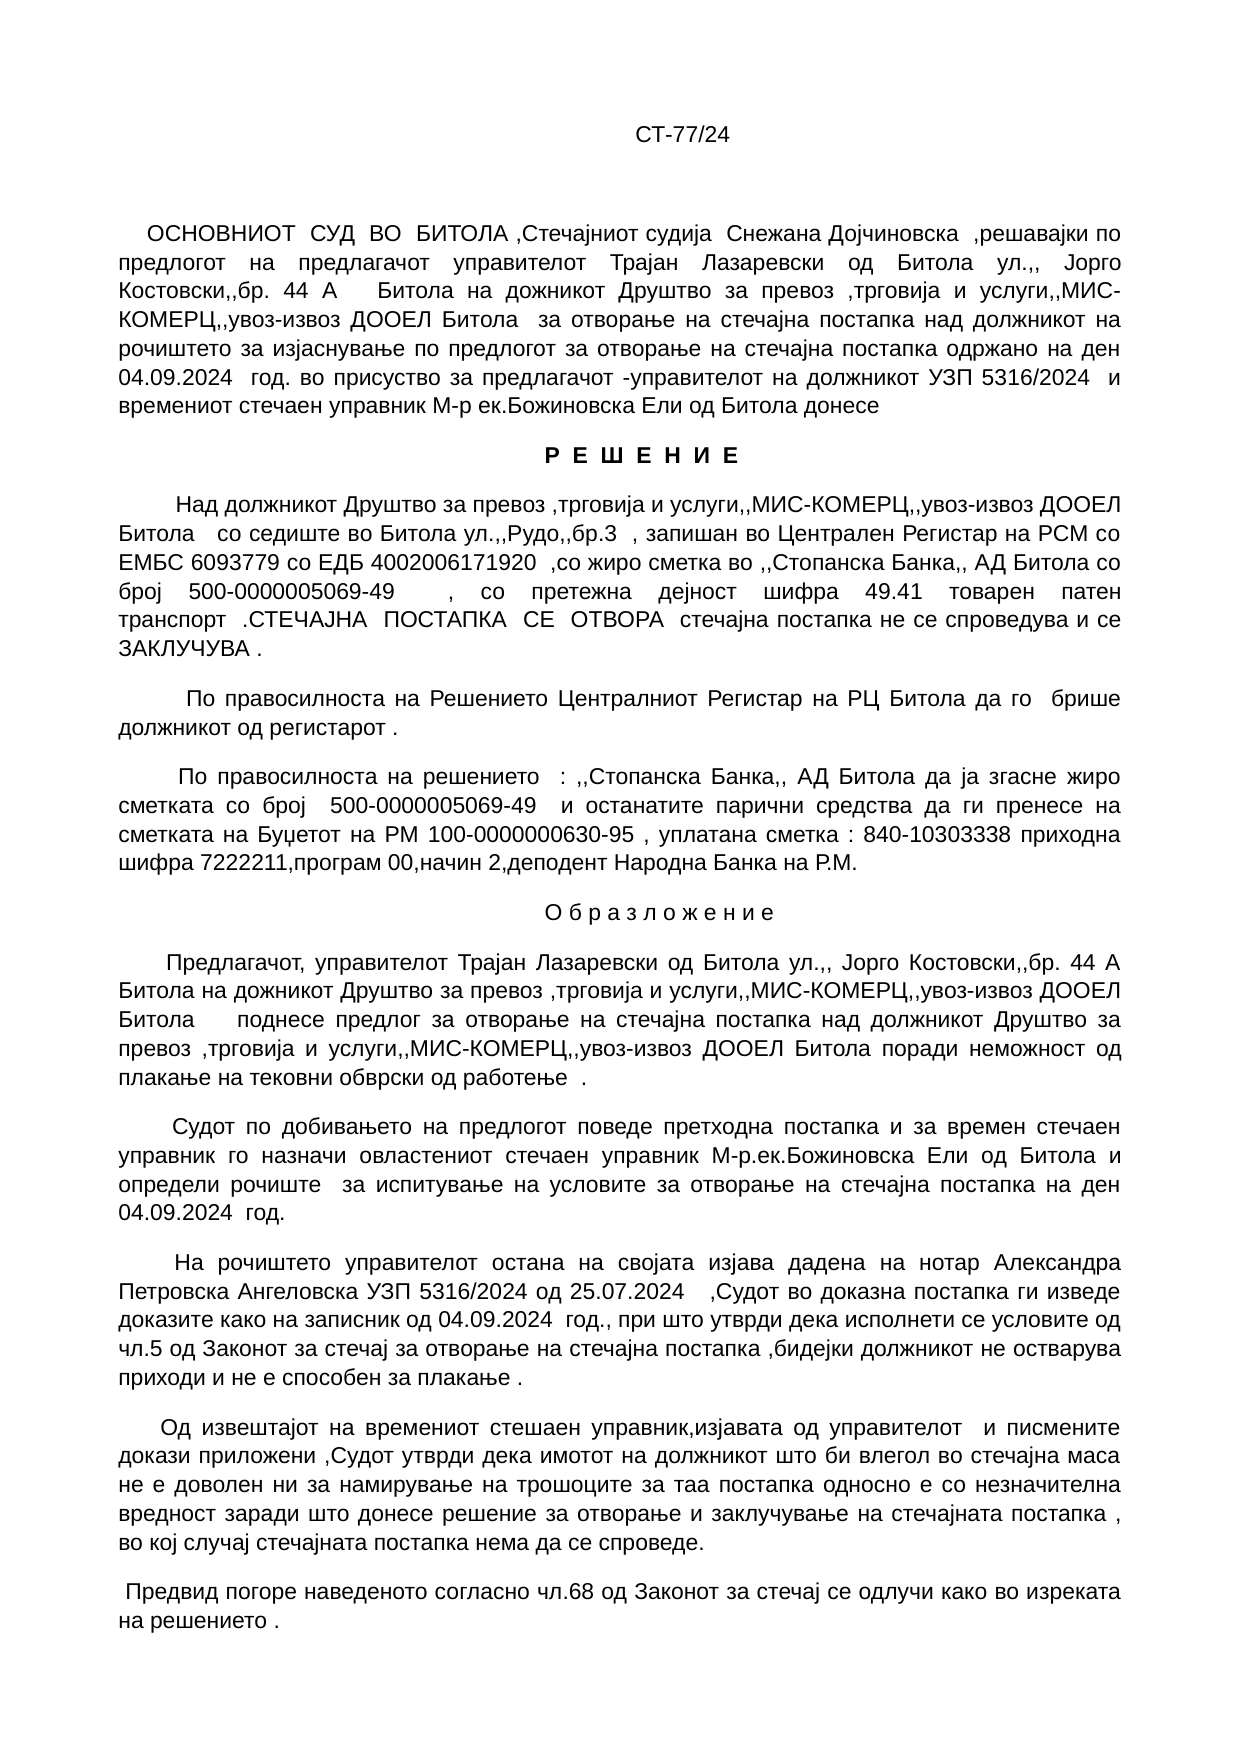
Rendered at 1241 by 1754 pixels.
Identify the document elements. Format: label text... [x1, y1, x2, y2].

text На рочиштето управителот остана на својата изјава дадена на нотар Александра Петровска Ангеловска УЗП 5316/2024 од 25.07.2024 ,Судот во доказна постапка ги изведе доказите како на записник од 04.09.2024 год., при што утврди дека исполнети се условите од чл.5 од Законот за стечај за отворање на стечајна постапка ,бидејки должникот не остварува приходи и не е способен за плакање . [118, 1246, 1122, 1390]
text Над должникот Друштво за превоз ,трговија и услуги,,МИС-КОМЕРЦ,,увоз-извоз ДООЕЛ Битола со седиште во Битола ул.,,Рудо,,бр.3 , запишан во Централен Регистар на РСМ со ЕМБС 6093779 со ЕДБ 4002006171920 ,со жиро сметка во ,,Стопанска Банка,, АД Битола со број 500-0000005069-49 , со претежна дејност шифра 49.41 товарен патен транспорт .СТЕЧАЈНА ПОСТАПКА СЕ ОТВОРА стечајна постапка не се спроведува и се ЗАКЛУЧУВА . [118, 489, 1122, 661]
text СТ-77/24 [118, 118, 1122, 147]
text О б р а з л о ж е н и е [118, 896, 1122, 925]
text Од извештајот на времениот стешаен управник,изјавата од управителот и писмените докази приложени ,Судот утврди дека имотот на должникот што би влегол во стечајна маса не е доволен ни за намирување на трошоците за таа постапка односно е со незначителна вредност заради што донесе решение за отворање и заклучување на стечајната постапка , во кој случај стечајната постапка нема да се спроведе. [118, 1411, 1122, 1555]
text Р Е Ш Е Н И Е [118, 439, 1122, 468]
text Предлагачот, управителот Трајан Лазаревски од Битола ул.,, Јорго Костовски,,бр. 44 А Битола на дожникот Друштво за превоз ,трговија и услуги,,МИС-КОМЕРЦ,,увоз-извоз ДООЕЛ Битола поднесе предлог за отворање на стечајна постапка над должникот Друштво за превоз ,трговија и услуги,,МИС-КОМЕРЦ,,увоз-извоз ДООЕЛ Битола поради неможност од плакање на тековни обврски од работење . [118, 946, 1122, 1090]
text Судот по добивањето на предлогот поведе претходна постапка и за времен стечаен управник го назначи овластениот стечаен управник М-р.ек.Божиновска Ели од Битола и определи рочиште за испитување на условите за отворање на стечајна постапка на ден 04.09.2024 год. [118, 1111, 1122, 1226]
text Предвид погоре наведеното согласно чл.68 од Законот за стечај се одлучи како во изреката на решението . [118, 1576, 1122, 1633]
text ОСНОВНИОТ СУД ВО БИТОЛА ,Стечајниот судија Снежана Дојчиновска ,решавајки по предлогот на предлагачот управителот Трајан Лазаревски од Битола ул.,, Јорго Костовски,,бр. 44 А Битола на дожникот Друштво за превоз ,трговија и услуги,,МИС-КОМЕРЦ,,увоз-извоз ДООЕЛ Битола за отворање на стечајна постапка над должникот на рочиштето за изјаснување по предлогот за отворање на стечајна постапка одржано на ден 04.09.2024 год. во присуство за предлагачот -управителот на должникот УЗП 5316/2024 и времениот стечаен управник М-р ек.Божиновска Ели од Битола донесе [118, 217, 1122, 418]
text По правосилноста на Решението Централниот Регистар на РЦ Битола да го брише должникот од регистарот . [118, 682, 1122, 740]
text По правосилноста на решението : ,,Стопанска Банка,, АД Битола да ја згасне жиро сметката со број 500-0000005069-49 и останатите парични средства да ги пренесе на сметката на Буџетот на РМ 100-0000000630-95 , уплатана сметка : 840-10303338 приходна шифра 7222211,програм 00,начин 2,деподент Народна Банка на Р.М. [118, 761, 1122, 876]
